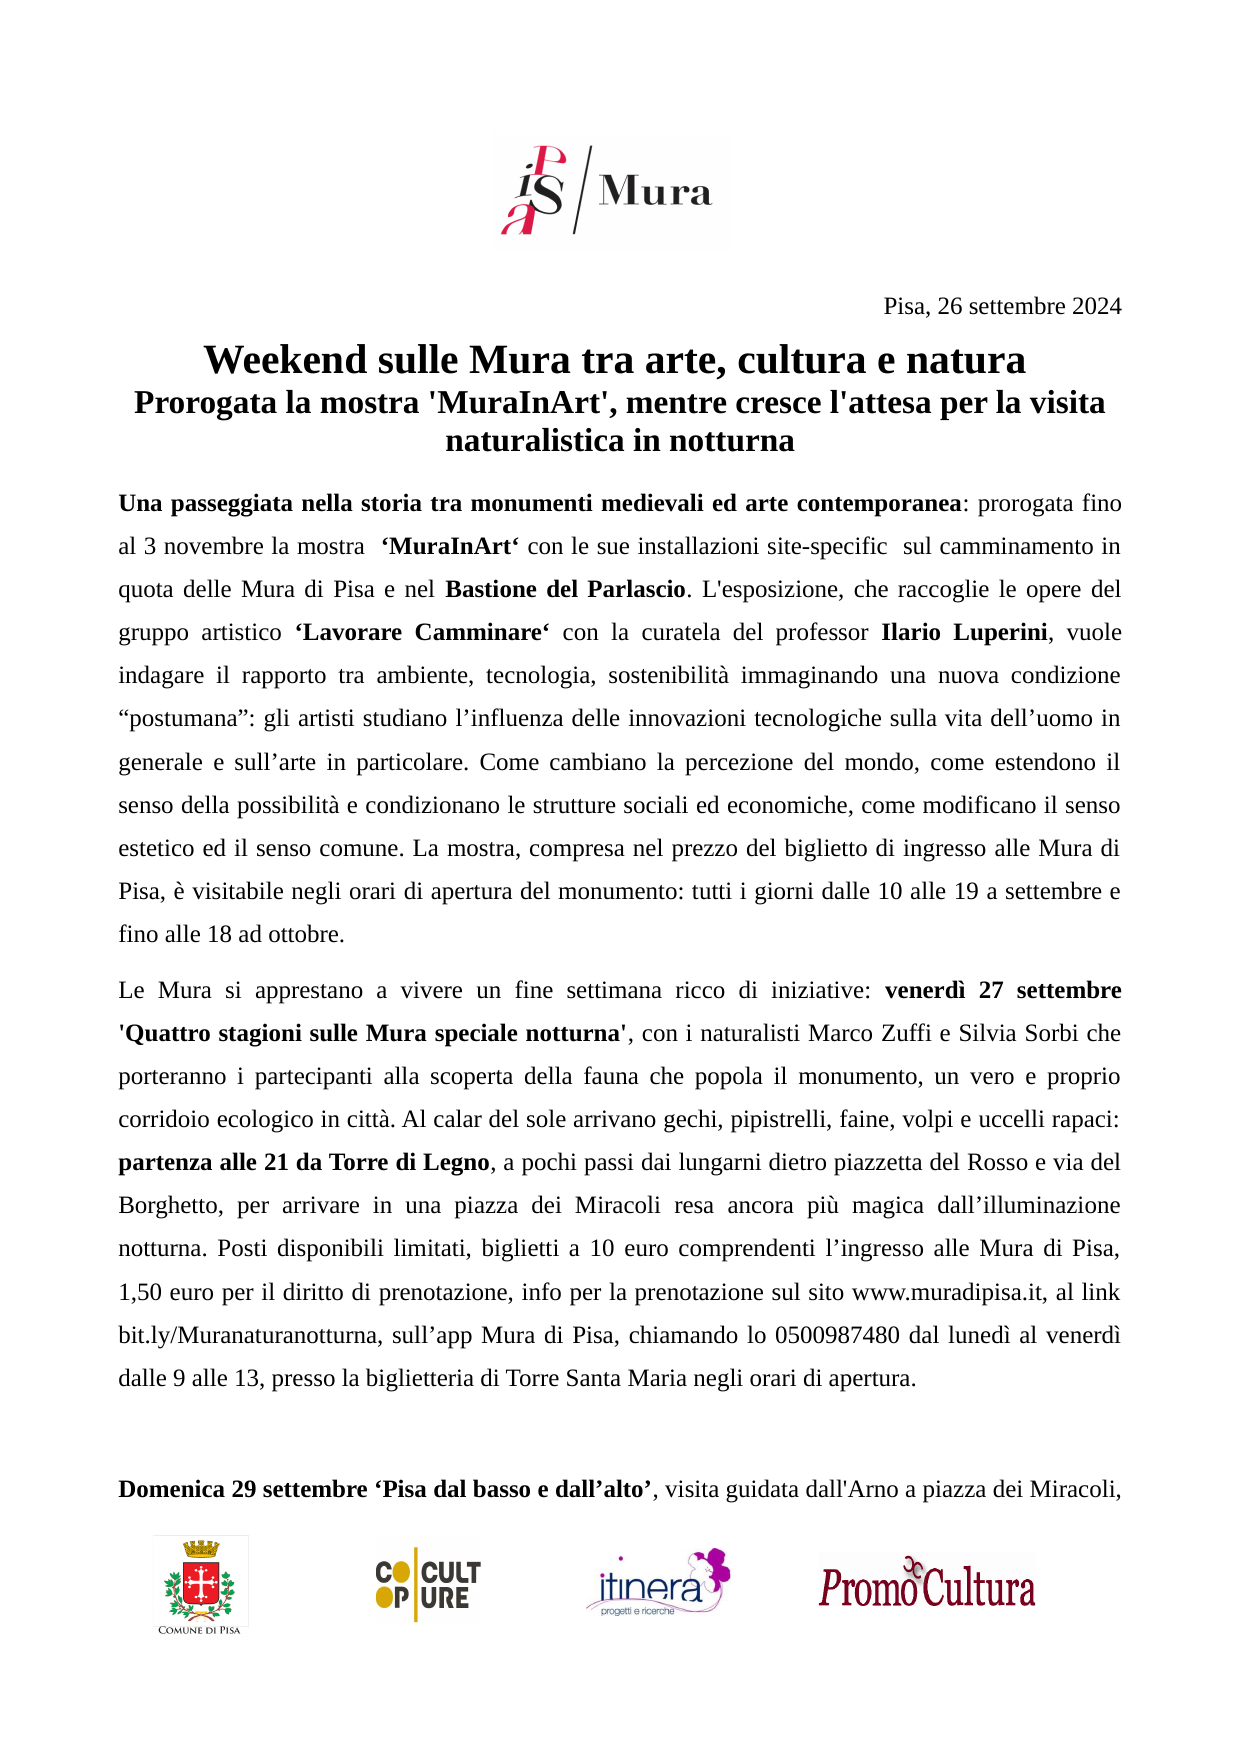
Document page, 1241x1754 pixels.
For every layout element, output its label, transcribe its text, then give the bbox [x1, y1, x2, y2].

text Weekend sulle Mura tra arte, cultura e natura [118, 334, 1122, 382]
text Una passeggiata nella storia tra monumenti medievali ed arte contemporanea: prorogata fino al 3 novembre la mostra ‘MuraInArt‘ con le sue installazioni site-specific sul camminamento in quota delle Mura di Pisa e nel Bastione del Parlascio. L'esposizione, che raccoglie le opere del gruppo artistico ‘Lavorare Camminare‘ con la curatela del professor Ilario Luperini, vuole indagare il rapporto tra ambiente, tecnologia, sostenibilità immaginando una nuova condizione “postumana”: gli artisti studiano l’influenza delle innovazioni tecnologiche sulla vita dell’uomo in generale e sull’arte in particolare. Come cambiano la percezione del mondo, come estendono il senso della possibilità e condizionano le strutture sociali ed economiche, come modificano il senso estetico ed il senso comune. La mostra, compresa nel prezzo del biglietto di ingresso alle Mura di Pisa, è visitabile negli orari di apertura del monumento: tutti i giorni dalle 10 alle 19 a settembre e fino alle 18 ad ottobre. [118, 488, 1122, 948]
text Pisa, 26 settembre 2024 [118, 291, 1122, 320]
picture [152, 1535, 251, 1646]
text Le Mura si apprestano a vivere un fine settimana ricco di iniziative: venerdì 27 settembre 'Quattro stagioni sulle Mura speciale notturna', con i naturalisti Marco Zuffi e Silvia Sorbi che porteranno i partecipanti alla scoperta della fauna che popola il monumento, un vero e proprio corridoio ecologico in città. Al calar del sole arrivano gechi, pipistrelli, faine, volpi e uccelli rapaci: partenza alle 21 da Torre di Legno, a pochi passi dai lungarni dietro piazzetta del Rosso e via del Borghetto, per arrivare in una piazza dei Miracoli resa ancora più magica dall’illuminazione notturna. Posti disponibili limitati, biglietti a 10 euro comprendenti l’ingresso alle Mura di Pisa, 1,50 euro per il diritto di prenotazione, info per la prenotazione sul sito www.muradipisa.it, al link bit.ly/Muranaturanotturna, sull’app Mura di Pisa, chiamando lo 0500987480 dal lunedì al venerdì dalle 9 alle 13, presso la biglietteria di Torre Santa Maria negli orari di apertura. [118, 975, 1122, 1392]
text Prorogata la mostra 'MuraInArt', mentre cresce l'attesa per la visita naturalistica in notturna [118, 382, 1122, 459]
text Domenica 29 settembre ‘Pisa dal basso e dall’alto’, visita guidata dall'Arno a piazza dei Miracoli, [118, 1474, 1122, 1503]
picture [818, 1552, 1035, 1606]
picture [586, 1548, 731, 1616]
